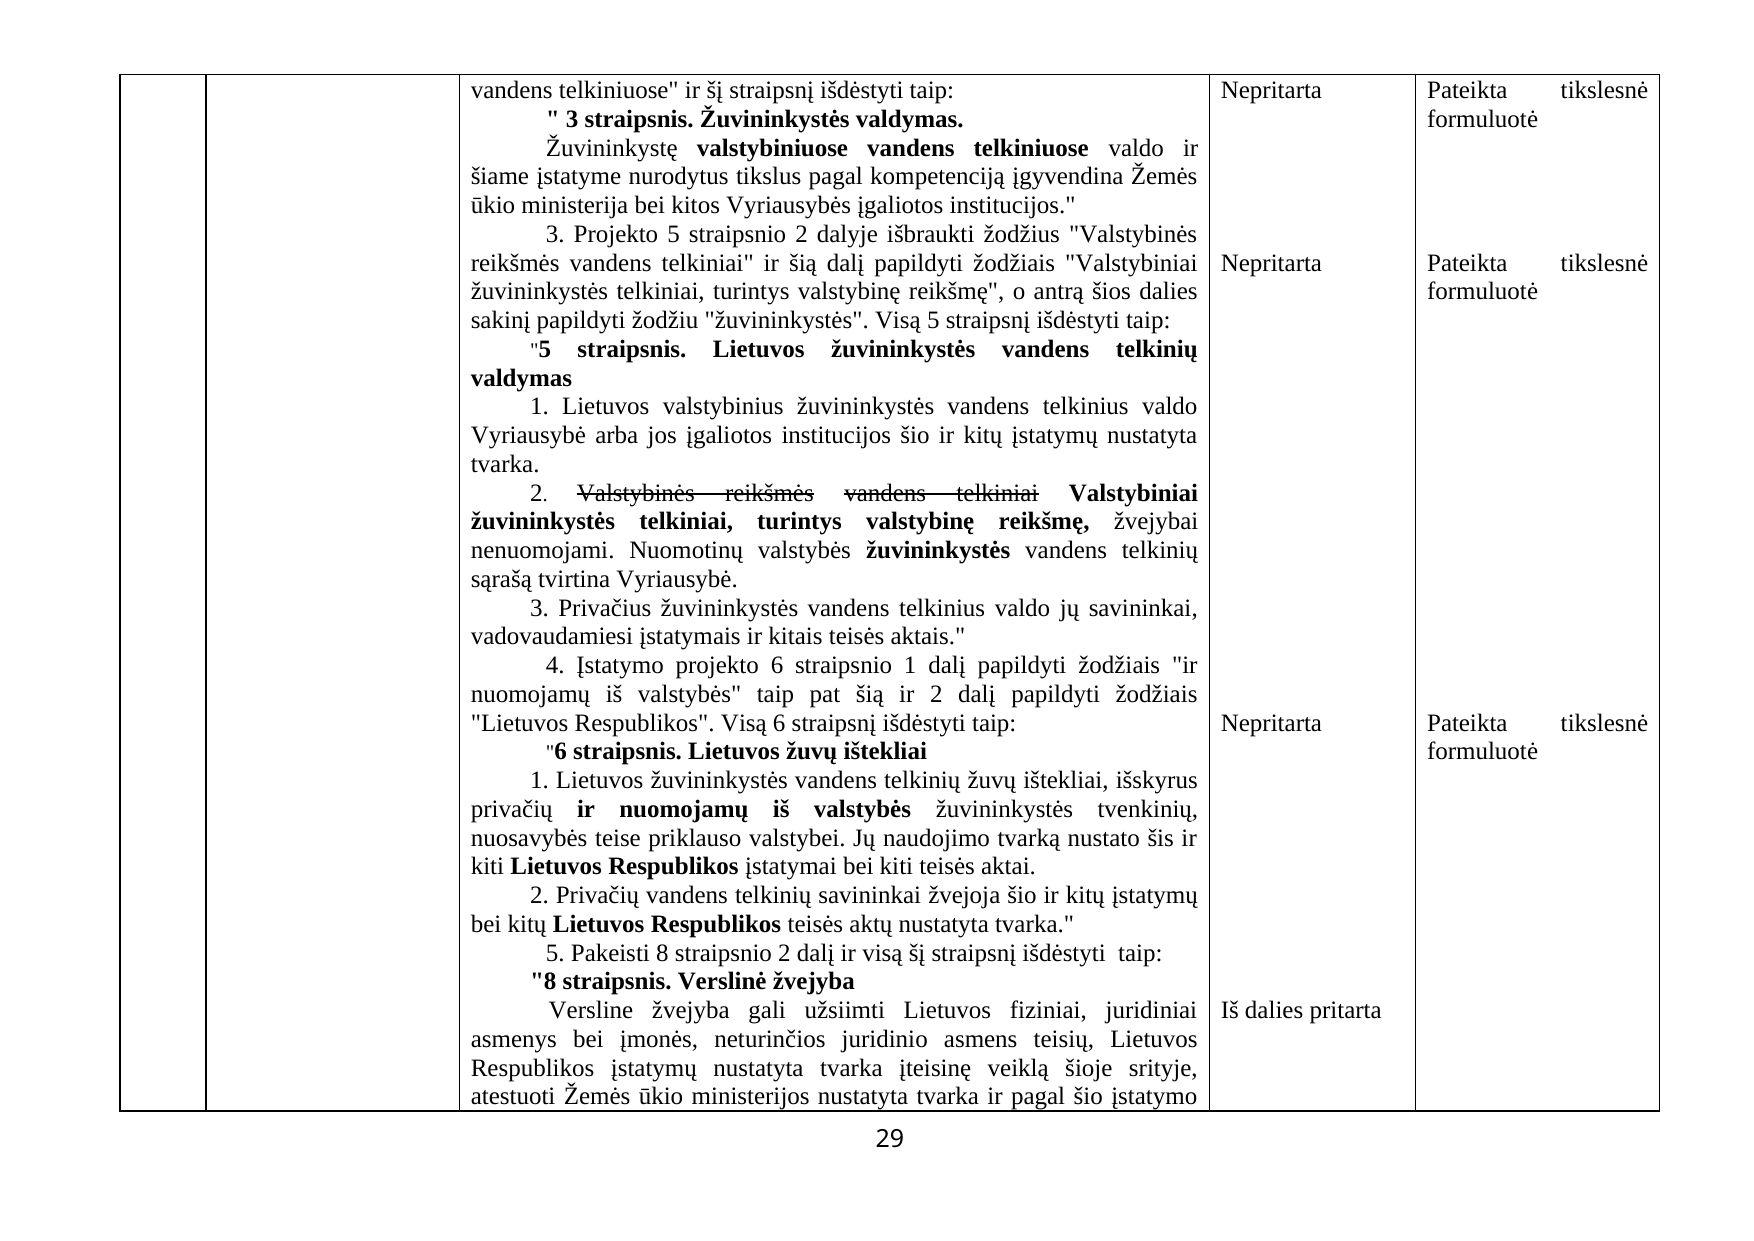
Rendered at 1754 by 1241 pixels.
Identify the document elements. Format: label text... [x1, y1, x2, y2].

table_cell [121, 75, 205, 1110]
table_cell Pateikta tikslesnė formuluotė Pateikta tikslesnė formuluotė Pateikta tikslesnė formuluotė [1416, 75, 1659, 1110]
table_cell Nepritarta Nepritarta Nepritarta Iš dalies pritarta [1210, 75, 1415, 1110]
table_cell Siūlo tokius pakeitimus: 1. Siūlome 2 straipsnyje sąvokas išdėtyti abecelės tvarka. 2. 2 straipsnio 1 dalį papildyti žodžiu "akvakultūra”. 3. 2 straipsnio 4 dalį papildyti žodžiais: "natūraliai atsikuriančias arba". 4. 2 straipsnyje 10 dalyje išbraukti žodžius: "su hidrotechnikos statiniais". 5. 2 straipsnio 11 dalyje išbraukti žodį " bendras" ir įrašyti "maksimalus" bei papildyti žodžiais: “atskirame vandens telkinyje". 6. 2 straipsnio 19 dalį papildyti žodžiu: "žuvies". 7. 2 skirsnio 3 straipsnį papildyti žodžiu "Aplinkos" bei papildyti 2 punktais: "2. Žemės ūkio ministerija vykdo žuvininkystės ūkio politikos formavimo, šios ūkio šakos administravimo, žuvivaisos bei visas žuvininkystės integravimo į Europos Sąjungą funkcijas. 3. Aplinkos ministerija vykdo žuvų išteklių apsaugos, šių išteklių naudojimo kontrolės bei limitų vidaus vandenyse nustatymo ir jų panaudojimo kontrolės funkcijas". 8. 5 straipsnio 2 punkte išbraukti žodžius: " Valstybinės reikšmės vandens telkiniai žvejybai nenuomojami." ir papildyti 4 punktu: 4.Vandens telkinių savininkai yra atsakingi už jų valdomų telkinių žuvų išteklių būklę tausojantį jų naudojimą". 9. 3 skirsnio 6 straipsnio 1 dalyje įrašyti žodį : "valstybinių" , bei išbraukti žodžius: "išskyrus privačių žuvininkystės tvenkinių". 10. 3 skirsnio 7 straipsnio 3 punktą papildyti žodžiu: "(speciali)". 11. 8 straipsnio 2 punkte išbraukti antrą sakinį. 12. 9 straipsnio 1 punktą išbraukti ir pakeisti sekančiai: " Mėgėjiška žvejyba leidžiama visuose Lietuvos Respublikos vandens telkiniuose, jeigu juose ši žvejyba neuždrausta. Atsisakyti 3 ir 5 punktų bei papildyti nauju 2 punktu: "2. Privačiuose ir nuomojamuose vandens telkiniuose mėgėjiška žvejyba gali būti reglamentuojama savininko arba nuomininko teise. Prie tokių vandens telkinių turi būti įrengti informaciniai ženklai." 13.10 straipsnio 1 punkte išbraukti žodžius: " kuri nustato tokios žvejybos sąlygas ir ataskaitų pateikimo tvarką" ir papildyti žodžiais:" leidimų išdavimo (kitai) specialiai žvejybai tvarką ir sąlygas nustato Aplinkos ministerija". 14. 10 straipsnio 5 punktą papildyti žodžiu : "(specialios)" 15. 11 straipsnio 3 punkto 1 dalyje išbraukti žodį "kiekinių"; - 4 dalies atsisakyti; - 5 dalyje išbraukti žodžius:"laiko sutrumpinimas" ir įrašyti:" terminų ir vietų ribojimas"; - 7 dalyje išbraukti žodžius: "ir svorio". 16. 12 straipsnio 2 punktą papildyti žodžiais:" jeigu nuomos sutartyje nenumatyta kitaip"; - 3 punktą papildyti žodžiu: "specialiai"; - 4 punktą papildyti žodžiais: "naudojimo vietos ir būdai"; - 5 punkto išbraukti du sakinius ir papildyti:" Žuvų, kurių žvejyba dėl jų išteklių būklės ribojama, limitus nustato Aplinkos ministerija. Žvejybos kvotų skyrimo fiziniams ir juridiniams asmenims tvarką nustato Žemės ūkio ministerija. Tais atvejais, kai nustatyto žvejybos limito nepakanka visų fizinių ir juridinių asmenų bei įmonių, neturinčių juridinio asmens teisių, įstatymų nustatyta tvarka įteisinusių verslinės žvejybos veiklą ir atestuotų Žemės ūkio ministerijos nustatyta tvarka, poreikiams tenkinti, žvejybos kvotos skiriamos viešo aptarimo būdu." 17. 13 straipsnio 3 punktą papildyti žodžiais:”žvejybos ir” bei “teisės”, pakeisti numeraciją 18. 13 straipsnį papildyti nauju 3 punktu, o buvusį 3 pakeisti į 4. 19. 16 straipsnį papildyti 4 punktu. 20.17 straipsnio 10 punktą papildyti žodžiais:” suderinta su Aplinkos ministerija”. 21. 17 straipsnio 13 punkte žodžius ” Žemės ūkio ministerija” išbraukti ir pakeisti į “Aplinkos ministerija”. 22. 5 skirsnio 19 straipsnyje 1 punkto 2 dalyje išbraukti žodžius:” Žemės ūkio ministerija” ir įrašyti: “Vyriausybės įgaliotos institucijos”. 23. 20 straipsnio 2 punktą išbraukti ir įrašyti sekančiai: “Atviros jūros rajonuose,kuriuose žvejybą reguliuoja tarptautinės organizacijos, Lietuvos jūriniai žvejybos laivai žvejoja laikydamiesi tų organizacijų reikalavimų, taip pat šio įstatymo ir kitų teisės aktų, reguliuojančių žvejybos tvarką, reikalavimų.” 24. 21 straipsnio pavadinime išbraukti žodžius:” ir tarptautinių žvejybos organizacijų reguliuojamuose akvatorijose”. 25. 21 straipsnyje išbraukti trečią dalį. 26.7 skirsnio 24 straipsnio pavadinime išbraukti žodį “Pirmasis” ir įrašyti “Pirminis”. 27. 24 straipsnio 2 punkte išbraukti žodžius “pardavimą ar ” ir įrašyti “pirminį”. 28. 8 skirsnio 28 straipsnį išbraukti ir pakeisti nauju:”28. Straipsnis. Žalos ir nuostolių žuvų ištekliams atlyginimas. 1.Juridiniai ir fiziniai asmenys, savo veikla padarę žalą žuvų ištekliams, privalo atlyginti visą žalą ir nuostolius. 2. Žalos ir nuostolių žuvų ištekliams apskaičiavimo tvarką bei įkainius nustato Lietuvos Respublikos Vyriausybė arba jos pavedimu Aplinkos ministerija.” 29.29 straipsnio pavadinime išbraukti žodžius: “neteisėta veikla” ir papildyti žodžiais: “ir nuostolius”. 30. 29 straipsnyje išbraukti žodžius: “neteisėta veikla” ir papildyti žodžiais :“ir nuostolių”. Pasiūlyti Pagrindiniam komitetui: 1. Projekto 1 straipsnio 1 dalį papildyti žodžiais "valstybiniuose vandens telkiniuose" ir "žuvų", o 2 dalį - "valstybiniuose vandens telkiniuose" ir šį straipsnį išdėstyti taip: "1 straipsnis. Žuvininkystės įstatymo paskirtis ir galiojimo teritorija 1. Žuvininkystės įstatymas reguliuoja santykius, atsirandančius žvejybos valstybiniuose vandens telkiniuose, akvakultūros, žuvų perdirbimo ir patekimo į rinką srityse. 2. Šio įstatymo tikslas yra užtikrinti tausojančią žvejybą valstybiniuose vandens telkiniuose, žuvų išteklių apsaugą bei atkūrimą, ir žvejybos kontrolę atsižvelgiant į ekologines sąlygas, žuvininkystės ekonomiką, žvejų, žuvų augintojų,perdirbėjų bei vartotojų interesus. 3. Šio įstatymo nuostatos galioja Lietuvos Respublikos sausumos teritorijoje, vidaus vandenyse, teritorinėje jūroje, išskirtinėje ekonominėje zonoje, o Lietuvos žvejybos laivuose -visuose vandenyse." 2. Projekto 3 straipsnį papildyti žodžiais: "valstybiniuose vandens telkiniuose" ir šį straipsnį išdėstyti taip: " 3 straipsnis. Žuvininkystės valdymas. Žuvininkystę valstybiniuose vandens telkiniuose valdo ir šiame įstatyme nurodytus tikslus pagal kompetenciją įgyvendina Žemės ūkio ministerija bei kitos Vyriausybės įgaliotos institucijos." 3. Projekto 5 straipsnio 2 dalyje išbraukti žodžius "Valstybinės reikšmės vandens telkiniai" ir šią dalį papildyti žodžiais "Valstybiniai žuvininkystės telkiniai, turintys valstybinę reikšmę", o antrą šios dalies sakinį papildyti žodžiu "žuvininkystės". Visą 5 straipsnį išdėstyti taip: "5 straipsnis. Lietuvos žuvininkystės vandens telkinių valdymas 1. Lietuvos valstybinius žuvininkystės vandens telkinius valdo Vyriausybė arba jos įgaliotos institucijos šio ir kitų įstatymų nustatyta tvarka. 2. Valstybinės reikšmės vandens telkiniai Valstybiniai žuvininkystės telkiniai, turintys valstybinę reikšmę, žvejybai nenuomojami. Nuomotinų valstybės žuvininkystės vandens telkinių sąrašą tvirtina Vyriausybė. 3. Privačius žuvininkystės vandens telkinius valdo jų savininkai, vadovaudamiesi įstatymais ir kitais teisės aktais." 4. Įstatymo projekto 6 straipsnio 1 dalį papildyti žodžiais "ir nuomojamų iš valstybės" taip pat šią ir 2 dalį papildyti žodžiais "Lietuvos Respublikos". Visą 6 straipsnį išdėstyti taip: "6 straipsnis. Lietuvos žuvų ištekliai 1. Lietuvos žuvininkystės vandens telkinių žuvų ištekliai, išskyrus privačių ir nuomojamų iš valstybės žuvininkystės tvenkinių, nuosavybės teise priklauso valstybei. Jų naudojimo tvarką nustato šis ir kiti Lietuvos Respublikos įstatymai bei kiti teisės aktai. 2. Privačių vandens telkinių savininkai žvejoja šio ir kitų įstatymų bei kitų Lietuvos Respublikos teisės aktų nustatyta tvarka." 5. Pakeisti 8 straipsnio 2 dalį ir visą šį straipsnį išdėstyti taip: "8 straipsnis. Verslinė žvejyba Versline žvejyba gali užsiimti Lietuvos fiziniai, juridiniai asmenys bei įmonės, neturinčios juridinio asmens teisių, Lietuvos Respublikos įstatymų nustatyta tvarka įteisinę veiklą šioje srityje, atestuoti Žemės ūkio ministerijos nustatyta tvarka ir pagal šio įstatymo 12 straipsnį įgiję teisę žvejoti. Teisė į verslinę žvejybą suteikiama žvejybos leidimais arba vidaus vandens telkinių nuomos verslinei žvejybai sutartimis. Teisė žvejoti vidaus vandens telkiniuose nuomos verslinei žvejybai sutartimis suteikiama tik atestuotiems nuomininkams. 2. Teisė į verslinę žvejybą suteikiama išduodant žvejybos leidimus arba sudarant vidaus vandens telkinių nuomos verslinei žvejybai sutartis. Nuomos sutartys užsiimti versline žvejyba vidaus vandens telkiniuose sudaromos tik su atestuotais nuomininkais." 6. Papildyti 9 straipsnio 1 dalį žodžiais: "ir išnuomotus" bei "kuriuose mėgėjiška žvejyba uždrausta" ir išbraukti žodį "tokių". Visą 9 straipsnį išdėstyti taip: 9 straipsnis. Mėgėjiška žvejyba 1. Kiekvienas Lietuvos Respublikos gyventojas turi teisę į mėgėjišką žvejybą visuose Lietuvos Respublikos vandens telkiniuose, jeigu juose mėgėjiška žvejyba neuždrausta, išskyrus privačius ir išnuomotus vandens telkinius. Prie tokių vandens telkinių, kuriuose mėgėjiška žvejyba uždrausta turi būti įrengti įspėjamieji ženklai. 2. Užsienio valstybių piliečiai žvejoja Lietuvos Respublikos vandens telkiniuose Lietuvos Respublikos įstatymuose, žvejybos taisyklėse, kituose teisės aktuose nustatyta tvarka. Jeigu ypatingai vertingų žuvų mėgėjiškai žvejybai vandens telkiniuose ar jų dalyje yra nustatyti limitai, žvejoti galima tik gavus leidimus. 4. Mėgėjiškos žvejybos organizavimo ir žvejybos leidimų išdavimo tvarką nustato Vyriausybė arba jos įgaliota institucija. 5. Šio straipsnio nuostatos negalioja vandens telkiniuose, naudojamuose kitai (specialiai) žvejybai." 7. Pakeisti 10 straipsnį jį išdėstant taip: "10 straipsnis. Kita (speciali) žvejyba 1. Leidimus kitai (specialiai) žvejybai išduoda Žemės ūkio ministerija, kuri nustato tokios žvejybos sąlygas ir bei ataskaitų apie ją pateikimo tvarką. 2. Leidimais kitai (specialiai) žvejybai gali būti suteikiama teisė išduodami žvejoti bet kuriame valstybiniame žuvininkystės vandens telkinyje. 3. Leidimai žvejoti žuvivaisos tikslais žvejybai išnuomotuose valstybiniuose žuvininkystės vandens telkiniuose gali būti išduodami tik nuomininkui sutikus. 4. Privačiuose ir nuomojamuose vandens telkiniuose leidimai kitai (specialiai) žvejybai bet kokia žvejyba leidžiama tik savininkui sutikus. Be savininko sutikimo leidimai kitai (specialiai) žvejybai gali būti išduodami kita(speciali ) žvejyba leidžiama tik esant ypatingai ekologinei situacijai (epizootijos židinys, ypač vertingų mokslui objektų tyrimai, nepageidaujamų Lietuvai augalų ir gyvūnų rūšių atsiradimas ir kt.). 5. Vandens telkinio savininkas arba nuomininkas turi teisę gauti kompensaciją už kitos (specialios) žvejybos metu jo telkinyje sugautas žuvis. Kompensavimo tvarką ir dydžius už kitą (specialią) žvejybą tvarką ir dydžius nustato Vyriausybės įgaliota institucija Žemės ūkio ministerija." 8. Išbraukti 12 straipsnio 2 dalyje žodžius "Vyriausybės arba jos įgaliotos institucijos" bei "savininkas" ir įrašyti: "Žemės ūkio ministerijos", "valstybinio", "valdytojas", 3 dalį papildyti žodžiu "(specialiai)". Visą 12 straipsnį išdėstyti taip: "12 straipsnis. Žvejybos teisės suteikimas 1. Teisė žvejoti suteikiama: išduodant žvejybos leidimus; sudarant vidaus vandens telkinių nuomos verslinei ir mėgėjiškai žvejybai sutartis. 2. Teisę žvejoti Vyriausybės arba jos įgaliotos institucijos Žemės ūkio ministerijos nustatyta tvarka suteikia valstybinio vandens telkinio savininkas valdytojas arba nuomininkas. Nuomininkas gali suteikti teisę tik mėgėjiškai žvejybai. 3. Teisę kitai (specialiai) žvejybai gali suteikti Žemės ūkio ministerija bei vandens telkinių savininkai. 4. Žvejybos teisės suteikimo dokumentuose nustatomos žuvų išteklių atkūrimo ir saugojimo sąlygos. 5. Žuvų, kurių žvejyba dėl jų išteklių būklės yra limituojama, žvejybos limitus ir žvejybos kvotų skyrimo tvarką nustato Žemės ūkio ministerija. Tais atvejais, kai nustatyto žvejybos limito nepakanka visiems fiziniams, juridiniams asmenims bei įmonėms, neturinčioms juridinio asmens teisų, įstatymų nustatyta tvarka įteisinusiems verslinės žvejybos veiklą ir atestuotiems Žemės ūkio ministerijos, Žemės ūkio ministerija turi teisę skirti žvejybos kvotas konkurso būdu." 9. Pakeisti 13 straipsnio 2 dalį ir visą šį straipsnį išdėstyti taip: "13 straipsnis. Žvejybos teisės pasibaigimo pagrindai 1. Žvejybos teisė pasibaigia: 1) pasibaigus terminui, nustatytam leidimu arba nuomos sutartimi; 2) mirus nuomininkui, kai įpėdiniai neperima su nuomos sutartimi susijusių teisių ir pareigų arba įpėdinių nėra; 3) likvidavus juridinį asmenį; 4) nustatyta tvarka visam laikui ar laikinai uždraudus žvejybą vandens telkinyje arba jo dalyje; 5) kitais atvejais, numatytais žvejybos leidime arba nuomos sutartyje; 6) teismo sprendimu. 2. Žvejybos teisė pasibaigia anuliavus žvejybos leidimą arba nutraukus nuomos sutartį, kai juridiniai ir fiziniai ir juridiniai asmenys bei įmonės, neturinčios juridinio asmens teisių, nesilaiko žvejybą reglamentuojančių įstatymų, kitų teisės norminių aktų, leidimuose bei nuomos sutartyse nustatytų sąlygų. 3.Ginčus dėl žuvų išteklių naudojimo sprendžia teismas." 10. Projekto 15 straipsnio 2 punkte išbraukti žodžius "naudodami žuvų išteklius", 3 punkte - "jeigu jie yra valstybinių vidaus vandens telkinių nuomininkai Vyriausybės įgaliotos institucijos nustatyta tvarka" ir visą straipsnį išdėstyti taip: "15 straipsnis. Žuvų išteklių naudotojų pareigos Žuvų išteklių naudotojai privalo: 1) racionaliai naudoti ir saugoti žuvų išteklius; 2) naudodami žuvų išteklius, laikytis žvejybą ir žuvų apsaugą reglamentuojančių Lietuvos Respublikos tarptautinių sutarčių, Lietuvos Respublikos įstatymų, žvejybos taisyklių, kitų teisės aktų reikalavimų bei leidimuose, vandens telkinių nuomos sutartyse ar kituose dokumentuose, suteikiančiuose teisę naudoti žuvų išteklius, nustatytų sąlygų; 3) jeigu jie yra valstybinių vidaus vandens telkinių nuomininkai Vyriausybės įgaliotos institucijos nustatyta tvarka savo lėšomis atlikti naudojamų žuvų išteklių tyrimo bei jų būklės įvertinimo darbus ir pateikti tyrimų duomenis Vyriausybės įgaliotai institucijai ir telkinių savininkams; 4) vykdyti žuvų išteklių atkūrimo ir saugojimo priemones, suderintas su Vyriausybės įgaliota institucija ir telkinių savininkais; 5) paaiškėjus, kad naudojamiems žuvų ištekliams gresia pavojus, imtis priemonių jam išvengti, o atsiradus žalingų padarinių, neatidėliotinai imtis priemonių jiems pašalinti ir apie tai informuoti Vyriausybės įgaliotas institucijas bei telkinių savininkus; 6) Vyriausybės arba jos įgaliotos institucijos nustatyta tvarka vykdyti apskaitą ir nemokamai teikti duomenis apie sužvejotas žuvis, sugautų žuvų pardavimą institucijai (asmeniui), suteikusiai žvejybos teisę; 7) atlyginti neteisėtais veiksmais padarytą žuvų ištekliams žalą; 8) vykdyti teisėtus Vyriausybės įgaliotų institucijų bei pareigūnų reikalavimus." 11. Papildyti 17 straipsnio 4 dalį žodžiu "virš" bei 8 dalį žodžiais "bei įmonės , neturinčios juridinio asmens teisių" ir šį straipsnį išdėstyti taip: " 17 straipsnis. Tvenkinių žuvininkystės ir žuvivaisos reguliavimas 1. Tvenkinių žuvininkystės produktų gamyba priskiriama žemės ūkio veiklai. 2. Žuvininkystės tvenkiniai turi būti naudojami pagal žuvų auginimo žuvininkystės tvenkiniuose technologijų reikalavimus, nustatytus Vyriausybės įgaliotos institucijos. 3. Aplink žuvininkystės tvenkinių teritorijas privalo būti vandens apsaugos zonos. 4. To paties vandens šaltinio baseine draudžiama įrengti naujus tvenkinius virš aukščiau esančių žuvininkystės tvenkinių be Vyriausybės įgaliotos institucijos leidimo. 5. Vandens kokybė tvenkiniuose turi atitikti vandens įstatymo nustatytus žuvininkystės vandens telkinių keliamus reikalavimus. Šie reikalavimai taikomi į tvenkinius tiekiamam ir iš jų išleidžiamam vandeniui. 6. Vyriausybės įgaliota institucija kontroliuoja tvenkiniuose auginamų žuvų ir kitų hidrobiontų sanitarinę ir epizootinę būklę. 7. Žuvininkystės tvenkinių priešepizootinės ir profilaktinės priemonės, kalkinimas gali būti finansuojami iš valstybės biudžeto pagal Vyriausybės ar jos įgaliotos institucijos patvirtintas programas. 8. Fiziniai ir juridiniai asmenys, bei įmonės, neturinčios juridinio asmens teisių, besiverčiantys tvenkinių žuvininkyste ir žuvivaisa, žuvalesių paukščių skaičiaus reguliavimo priemones taiko Vyriausybės įgaliotos institucijos nustatyta tvarka. 9. Valstybiniai vandens telkiniai, kurių vanduo naudojamas žuvininkystės tvenkiniams užpildyti, gali būti nuomojami tik šių tvenkinių savininkams, besiverčiantiems tvenkinių žuvininkyste ir žuvivaisa. 10. Žuvivaisa valstybiniuose žuvininkystės vandens telkiniuose vykdoma pagal Žemės ūkio ministerijos patvirtintą programą. 11. Naujos žuvų rūšys perkeliamos bei veisiamos tik gavus Aplinkos ministerijos ir Veterinarijos tarnybos leidimą. 12. Retų, vertingų, nykstančių rūšių žuvų, vėžiagyvių, moliuskų veisimas valstybiniuose neišnuomotuose žuvininkystės vandens telkiniuose, mokslinio tyrimo, naujų technologijų rengimo ir diegimo, žuvų selekcijos ir veislininkystės darbai finansuojami iš valstybės biudžeto pagal Vyriausybės ar jos įgaliotos institucijos patvirtintas programas, taip pat iš savivaldybių biudžetų, tikslinių fondų ir kitų lėšų. 13. Žuvų gaudymo žuvivaisai ir žuvų įveisimo vandens telkiniuose tvarką nustato Žemės ūkio ministerija." 12. Projekto 24 straipsnio pavadinime vietoje žodžio "Pirmasis" įrašyti žodį "Pirminis", šio straipsnio 2 dalyje vietoje žodžių "Vyriausybės įgaliotai institucijai" įrašyti - "Žemės ūkio ministerijos nurodytai institucijai" ir šį straipsnį išdėstyti taip: "24 straipsnis. Pirmasis Pirminis žuvų pardavimas 1. Pirminio žuvų pardavimo tvarką nustato Žemės ūkio ministerija. 2. Fiziniai, juridiniai asmenys bei įmonės, neturinčios juridinio asmens teisių, vykdydami žuvų pardavimą, ar pirkimą, Vyriausybės įgaliotai institucijai Žemės ūkio ministerijos nurodytai institucijai privalo pateikti žuvų pirkimo-pardavimo pranešimus, kuriuose nurodoma: 1) kiekvienos rūšies žuvų svoris, kokybė, perdirbimo laipsnis ir šviežumas; 2) kiekvienos rūšies žuvų pirminio pardavimo kaina; 3) pirkėjas ir pardavėjas; pirkimo-pardavimo vieta ir data; laivo išoriniai atpažinimo ženklai ir pavadinimas; laivo savininko arba kapitono vardas, pavardė; žuvų iškrovimo uostas." 13. Išbraukti 25 straipsnio 2 dalyje žodžius "Vyriausybės įgaliota institucija" bei "valstybinius" ir įrašyti: "valstybinių" bei "rengia Žemės ūkio ministerija". Visą 25 straipsnį išdėstyti taip: "25 straipsnis. Žuvų perdirbimas Vyriausybės įgaliotos institucijos nustato reikalavimus: žvejybos laivų ir kranto įmonių statybai ir įrengimams; žuvų paruošimo, tvarkymo ir perdirbimo sąlygoms; sanitarijos, higienos ir darbo sąlygoms; inventoriui ir darbo patalpoms; technologiniams procesams, produktų saugos užtikrinimui ir gamybos proceso kontrolei; žaliavų ir gatavų produktų laikymui, gabenimui ir pateikimui į rinką. 2. Vyriausybės įgaliota institucija Žuvų ir žuvų produktų importo bei eksporto plėtros valstybinius valstybinių programų projektus rengia Žemės ūkio ministerija." 14. Projekto 26 straipsnyje vietoje žodžių "Vyriausybės įgaliotos institucijos" įrašyti - " Žemės ūkio ministerija". Visą straipsnį išdėstyti taip: "26 straipsnis. Įstatymo vykdymo kontrolė Šio įstatymo vykdymą pagal kompetenciją kontroliuoja Vyriausybės įgaliotos institucijos Žemės ūkio ministerija. 15. Projekto 27 straipsnyje išbraukti žodį "teisinėn", įrašyti - "Lietuvos Respublikos" ir straipsnį išdėstyti taip: "27 straipsnis. Atsakomybė už Žuvininkystės įstatymo pažeidimus Juridiniai ir fiziniai asmenys bei įmonės, neturinčios juridinio asmens teisių, pažeidusios šio įstatymo reikalavimus, traukiamos teisinėn atsakomybėn pagal Lietuvos Respublikos įstatymus." [460, 75, 1209, 1110]
table_cell [207, 75, 459, 1110]
